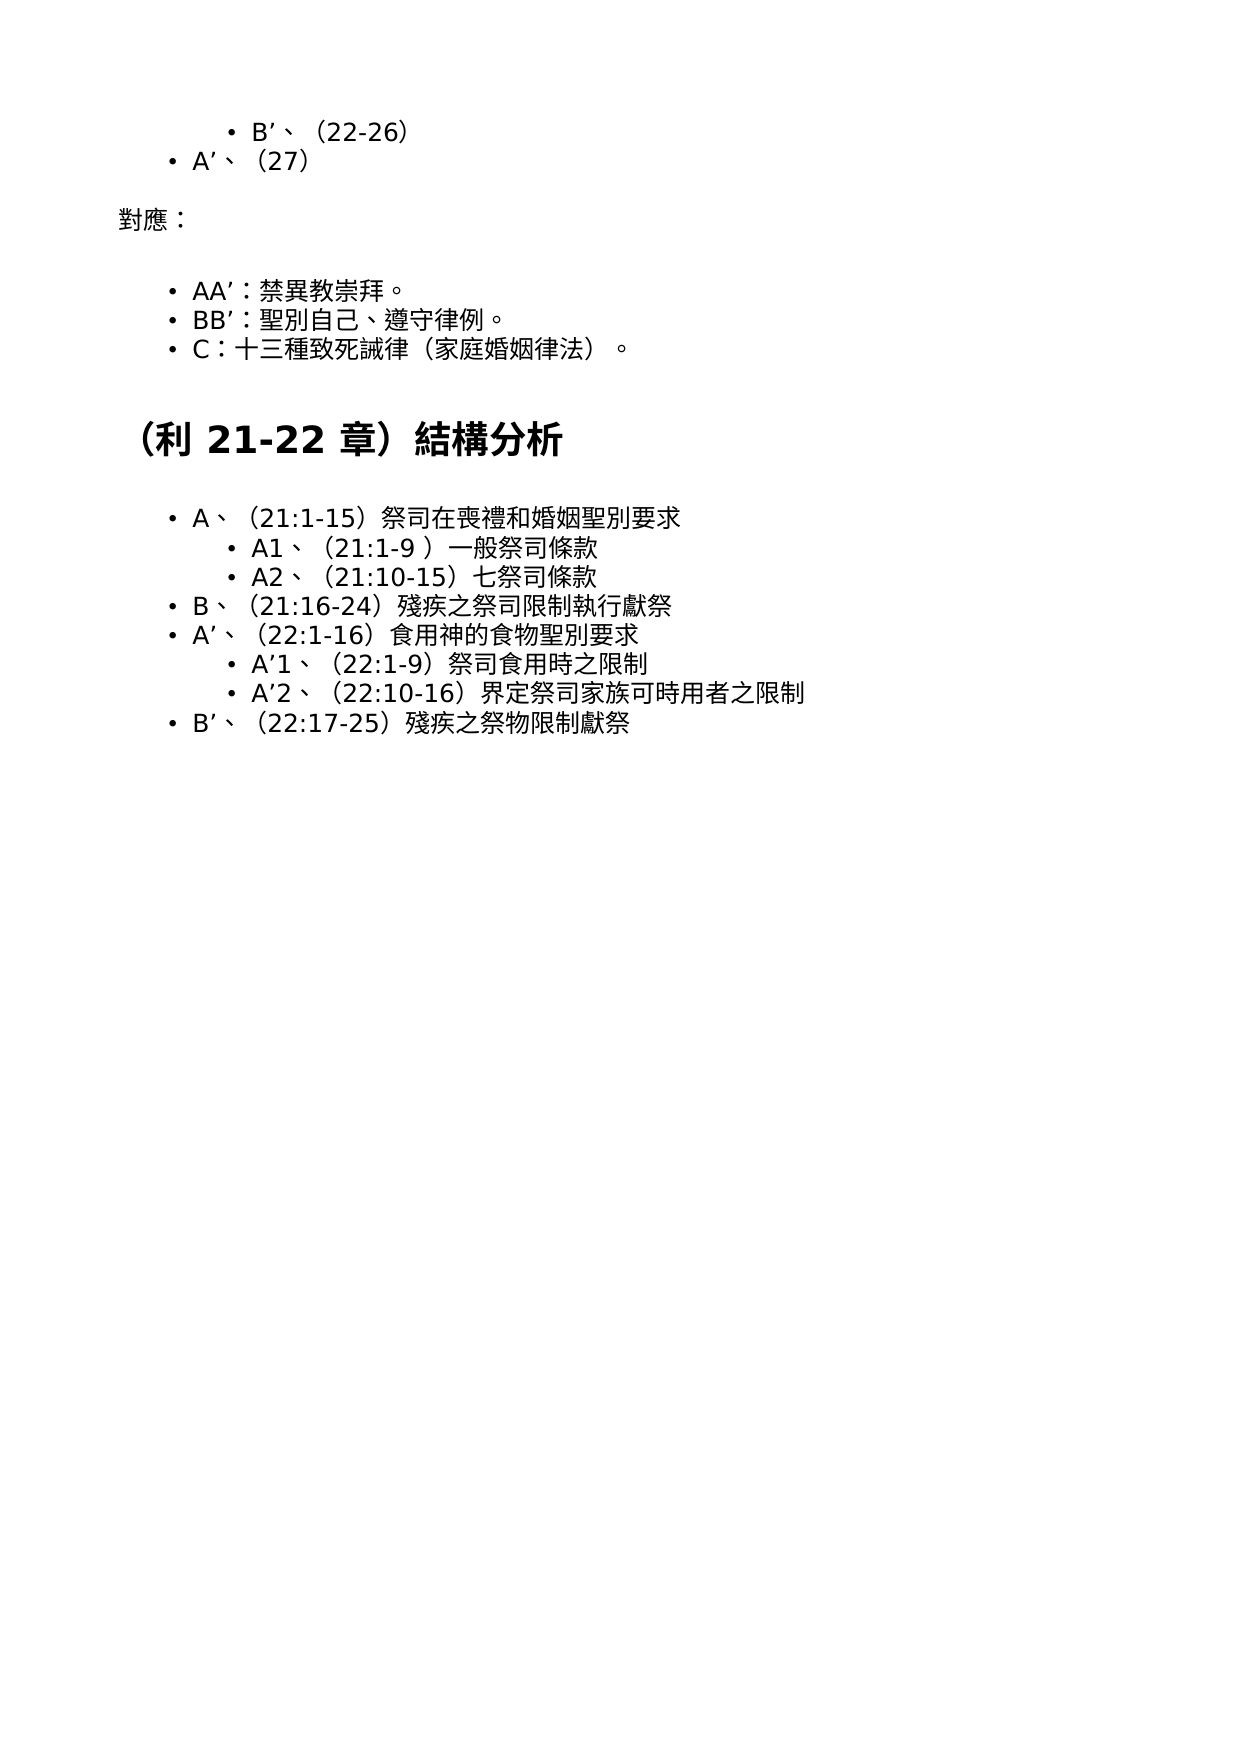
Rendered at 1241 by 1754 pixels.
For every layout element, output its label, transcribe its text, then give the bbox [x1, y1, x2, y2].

list B’、（22-26） [236, 118, 1122, 147]
list A2、（21:10-15）七祭司條款 [236, 563, 1122, 592]
list A’、（27） [177, 147, 1122, 176]
list B、（21:16-24）殘疾之祭司限制執行獻祭 [177, 592, 1122, 621]
list B’、（22:17-25）殘疾之祭物限制獻祭 [177, 709, 1122, 738]
list A1、（21:1-9 ）一般祭司條款 [236, 534, 1122, 563]
list A’1、（22:1-9）祭司食用時之限制 [236, 651, 1122, 680]
list A’2、（22:10-16）界定祭司家族可時用者之限制 [236, 680, 1122, 709]
list A、（21:1-15）祭司在喪禮和婚姻聖別要求 [177, 505, 1122, 534]
list C：十三種致死誡律（家庭婚姻律法）。 [177, 335, 1122, 364]
list A’、（22:1-16）食用神的食物聖別要求 [177, 621, 1122, 651]
subtitle （利 21-22 章）結構分析 [118, 419, 1122, 463]
text 對應： [118, 206, 1122, 235]
list AA’：禁異教崇拜。 [177, 277, 1122, 306]
list BB’：聖別自己、遵守律例。 [177, 306, 1122, 335]
